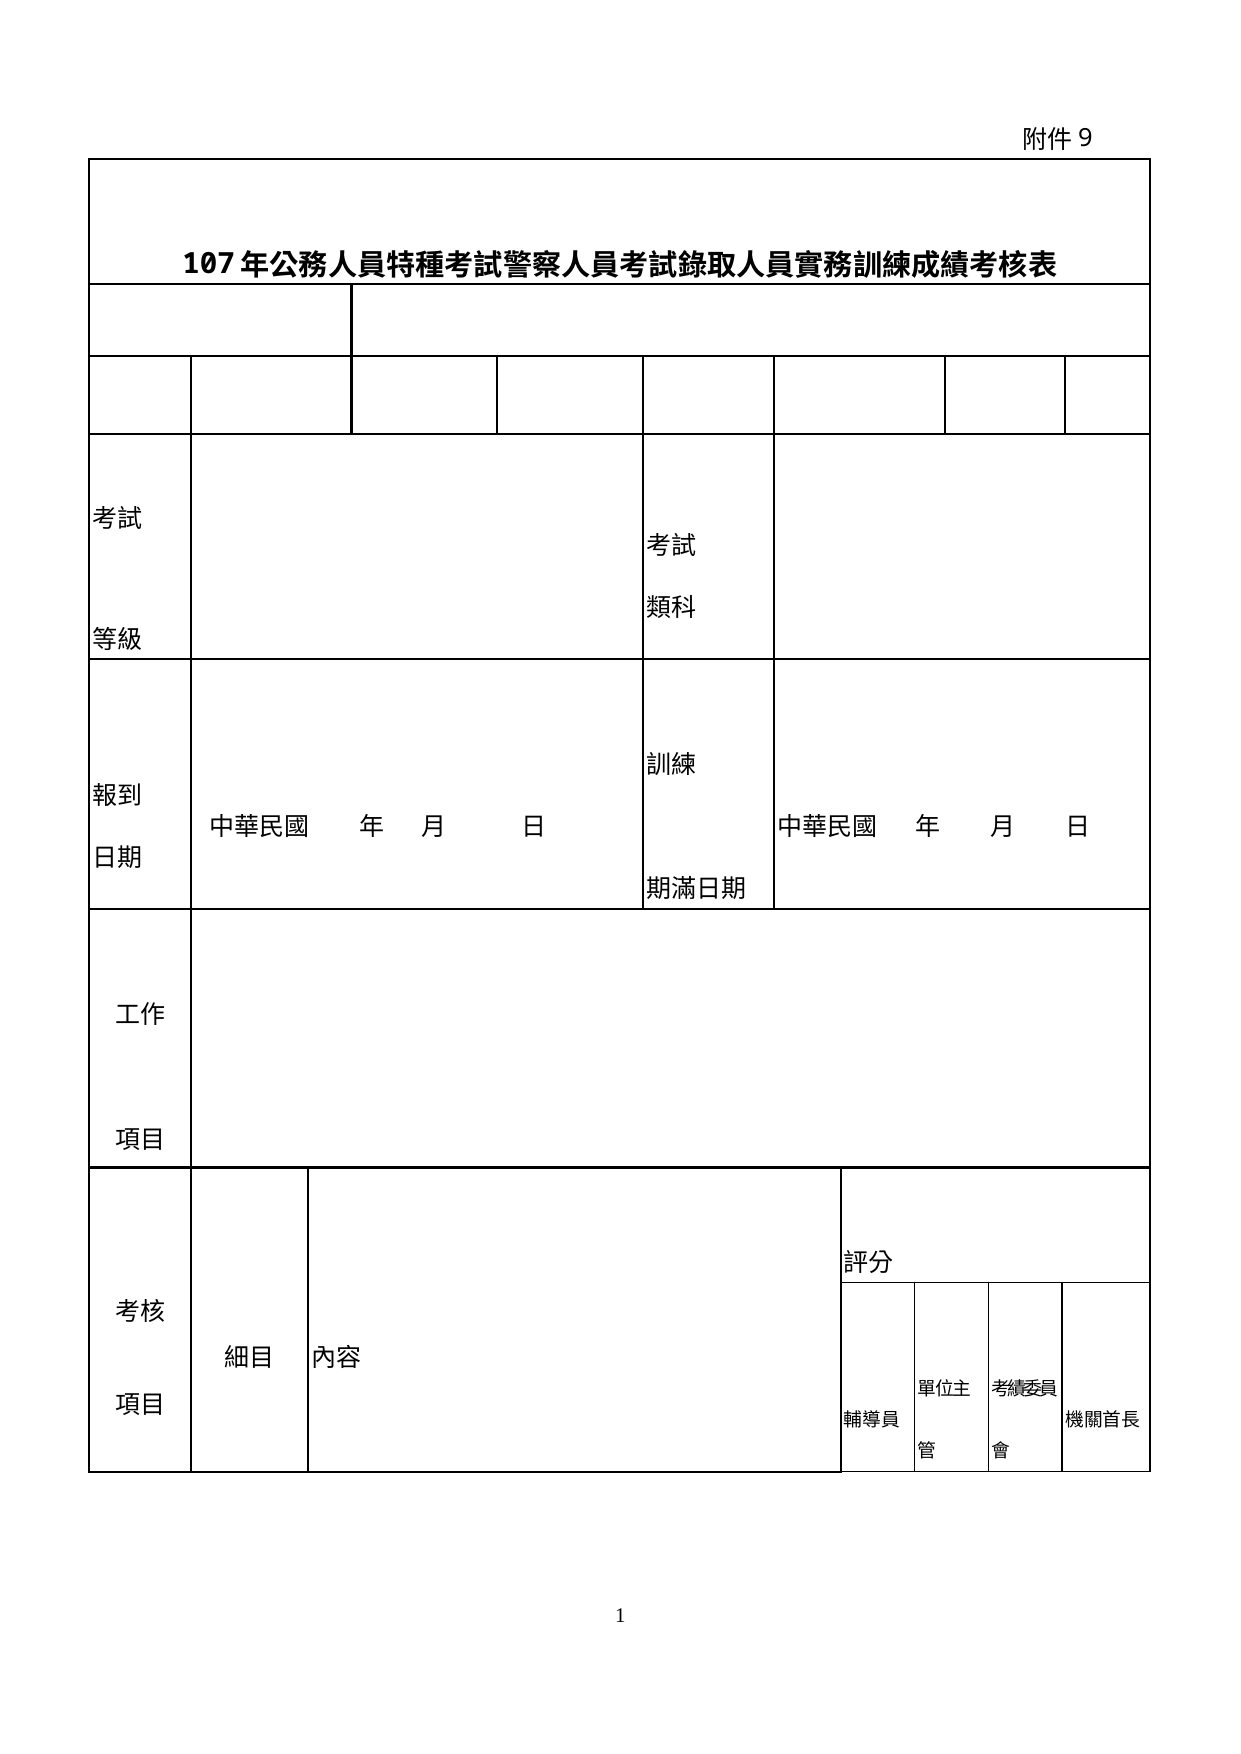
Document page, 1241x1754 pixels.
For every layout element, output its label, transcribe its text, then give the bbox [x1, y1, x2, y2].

table_cell 細目 [192, 1169, 307, 1471]
table_cell 實務訓練機關 [90, 285, 350, 355]
table_cell 出生 年月日 [946, 357, 1064, 432]
table_cell 單位主管 [915, 1283, 988, 1471]
table_cell 中華民國 年 月 日 [192, 660, 642, 908]
table_cell 姓名 [90, 357, 190, 432]
table_cell 性別 [353, 357, 496, 432]
table_cell [192, 435, 642, 658]
table_cell 中華民國 年 月 日 [775, 660, 1149, 908]
table_cell [192, 910, 1149, 1166]
table_cell [1066, 357, 1149, 432]
table_cell [192, 357, 350, 432]
table_cell 考試 類科 [644, 435, 773, 658]
table_cell 考績委員會 [989, 1283, 1061, 1471]
table_cell 報到 日期 [90, 660, 190, 908]
table_cell [775, 435, 1149, 658]
table_cell 國民身分證 統一編號 [644, 357, 773, 432]
table_cell 考試 等級 [90, 435, 190, 658]
text 附件9 [148, 96, 1092, 158]
table_cell 評分 [842, 1169, 1149, 1282]
table_cell [775, 357, 944, 432]
table_cell 機關首長 [1063, 1283, 1149, 1471]
table_cell 考核 項目 [90, 1169, 190, 1471]
table_cell 訓練 期滿日期 [644, 660, 773, 908]
table_header 107年公務人員特種考試警察人員考試錄取人員實務訓練成績考核表 [90, 160, 1149, 283]
table_cell [353, 285, 1149, 355]
table_cell [498, 357, 642, 432]
table_cell 工作 項目 [90, 910, 190, 1166]
table_cell 輔導員 [842, 1283, 914, 1471]
table_cell 內容 [309, 1169, 840, 1471]
